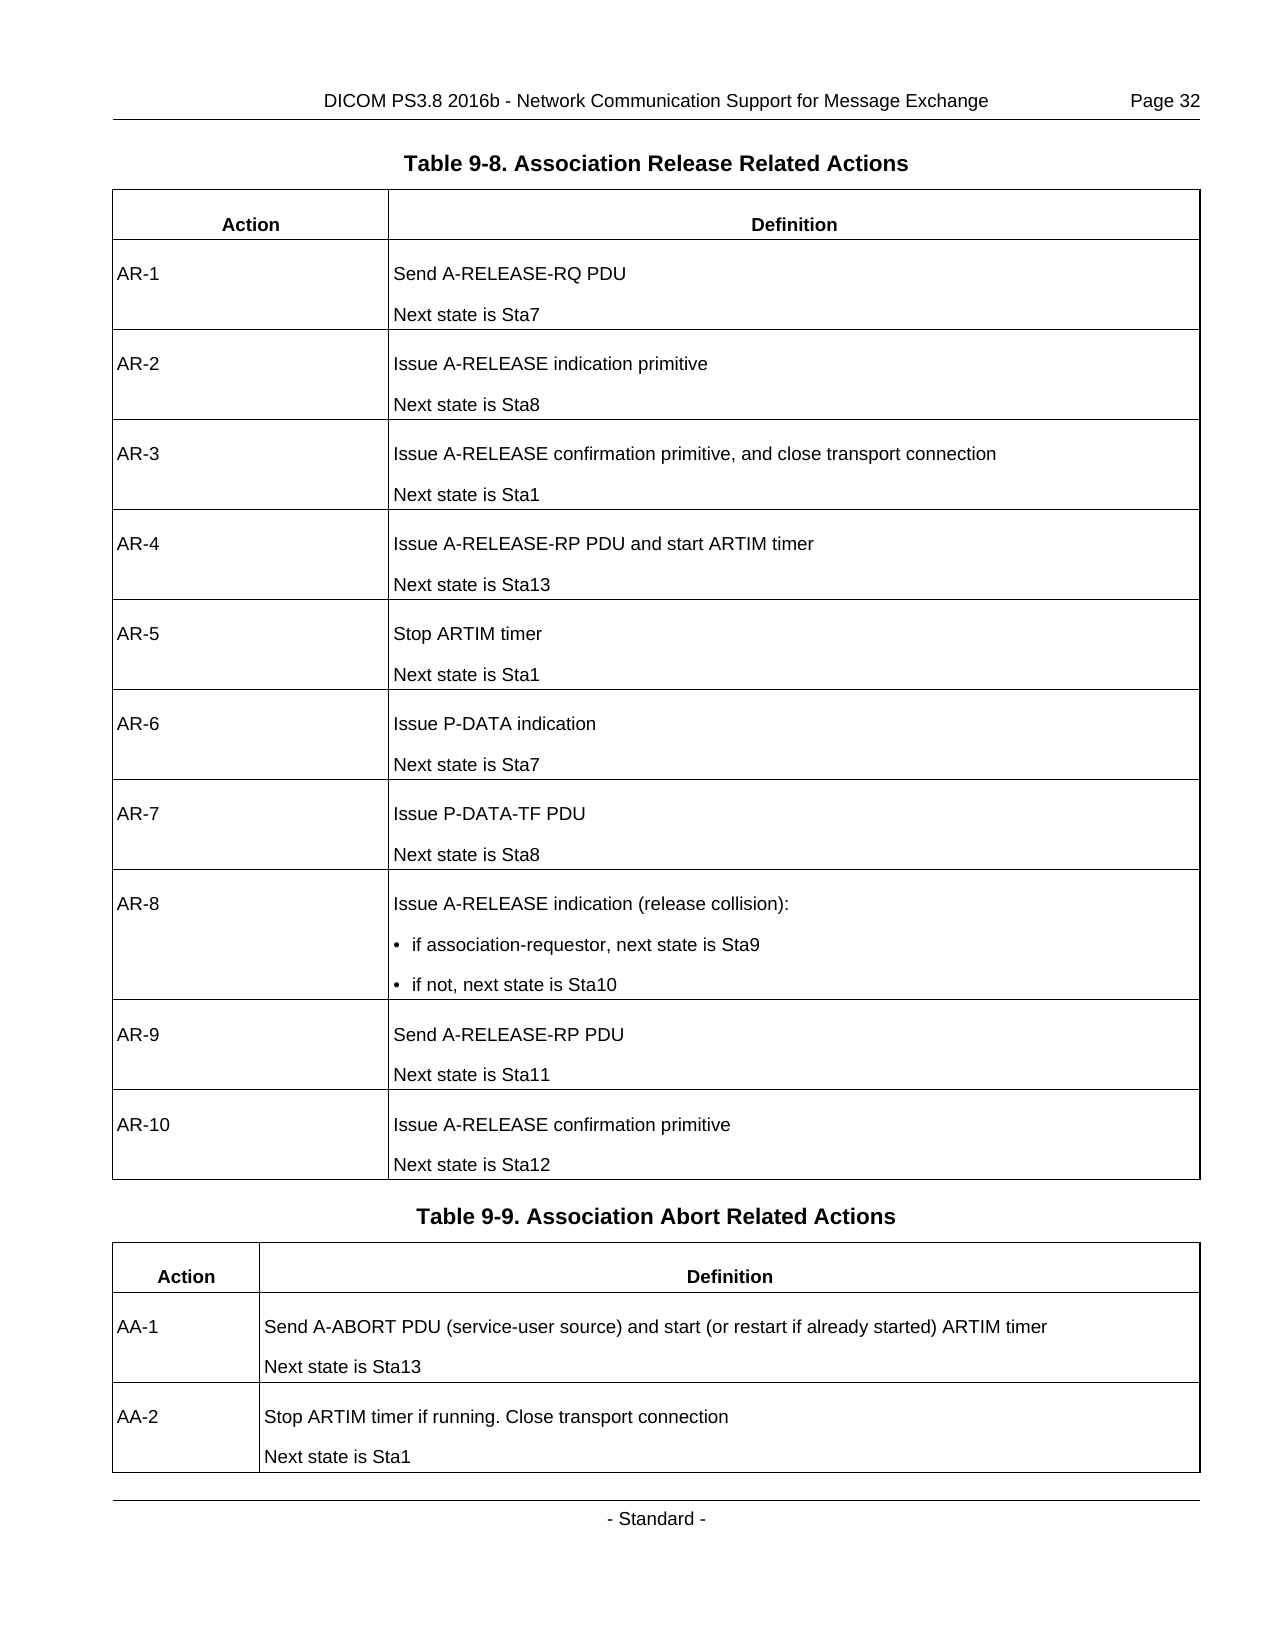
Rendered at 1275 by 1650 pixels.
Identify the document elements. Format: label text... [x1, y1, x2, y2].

table_cell AR-4 [113, 510, 388, 599]
table_cell AA-1 [113, 1293, 259, 1382]
table_cell Issue A-RELEASE indication primitive Next state is Sta8 [389, 330, 1199, 419]
table_cell Issue A-RELEASE confirmation primitive, and close transport connection Next state is Sta1 [389, 420, 1199, 509]
text Table 9-9. Association Abort Related Actions [112, 1203, 1200, 1229]
table_cell AR-2 [113, 330, 388, 419]
table_cell AR-1 [113, 240, 388, 329]
table_cell Stop ARTIM timer if running. Close transport connection Next state is Sta1 [260, 1383, 1199, 1472]
table_header Definition [389, 190, 1199, 239]
table_cell Send A-ABORT PDU (service-user source) and start (or restart if already started) ARTIM timer Next state is Sta13 [260, 1293, 1199, 1382]
table_cell Issue P-DATA indication Next state is Sta7 [389, 690, 1199, 779]
table_cell AR-7 [113, 780, 388, 869]
table_cell AR-9 [113, 1000, 388, 1089]
table_cell Issue A-RELEASE indication (release collision): if association-requestor, next state is Sta9 if not, next state is Sta10 [389, 870, 1199, 999]
table_header Action [113, 190, 388, 239]
table_cell Send A-RELEASE-RP PDU Next state is Sta11 [389, 1000, 1199, 1089]
text Table 9-8. Association Release Related Actions [112, 150, 1200, 176]
table_cell AR-8 [113, 870, 388, 999]
table_cell Send A-RELEASE-RQ PDU Next state is Sta7 [389, 240, 1199, 329]
table_header Action [113, 1243, 259, 1292]
table_cell Stop ARTIM timer Next state is Sta1 [389, 600, 1199, 689]
table_cell AR-3 [113, 420, 388, 509]
table_cell AA-2 [113, 1383, 259, 1472]
table_cell Issue P-DATA-TF PDU Next state is Sta8 [389, 780, 1199, 869]
table_cell AR-10 [113, 1090, 388, 1179]
table_cell AR-5 [113, 600, 388, 689]
table_cell Issue A-RELEASE-RP PDU and start ARTIM timer Next state is Sta13 [389, 510, 1199, 599]
table_header Definition [260, 1243, 1199, 1292]
table_cell Issue A-RELEASE confirmation primitive Next state is Sta12 [389, 1090, 1199, 1179]
table_cell AR-6 [113, 690, 388, 779]
